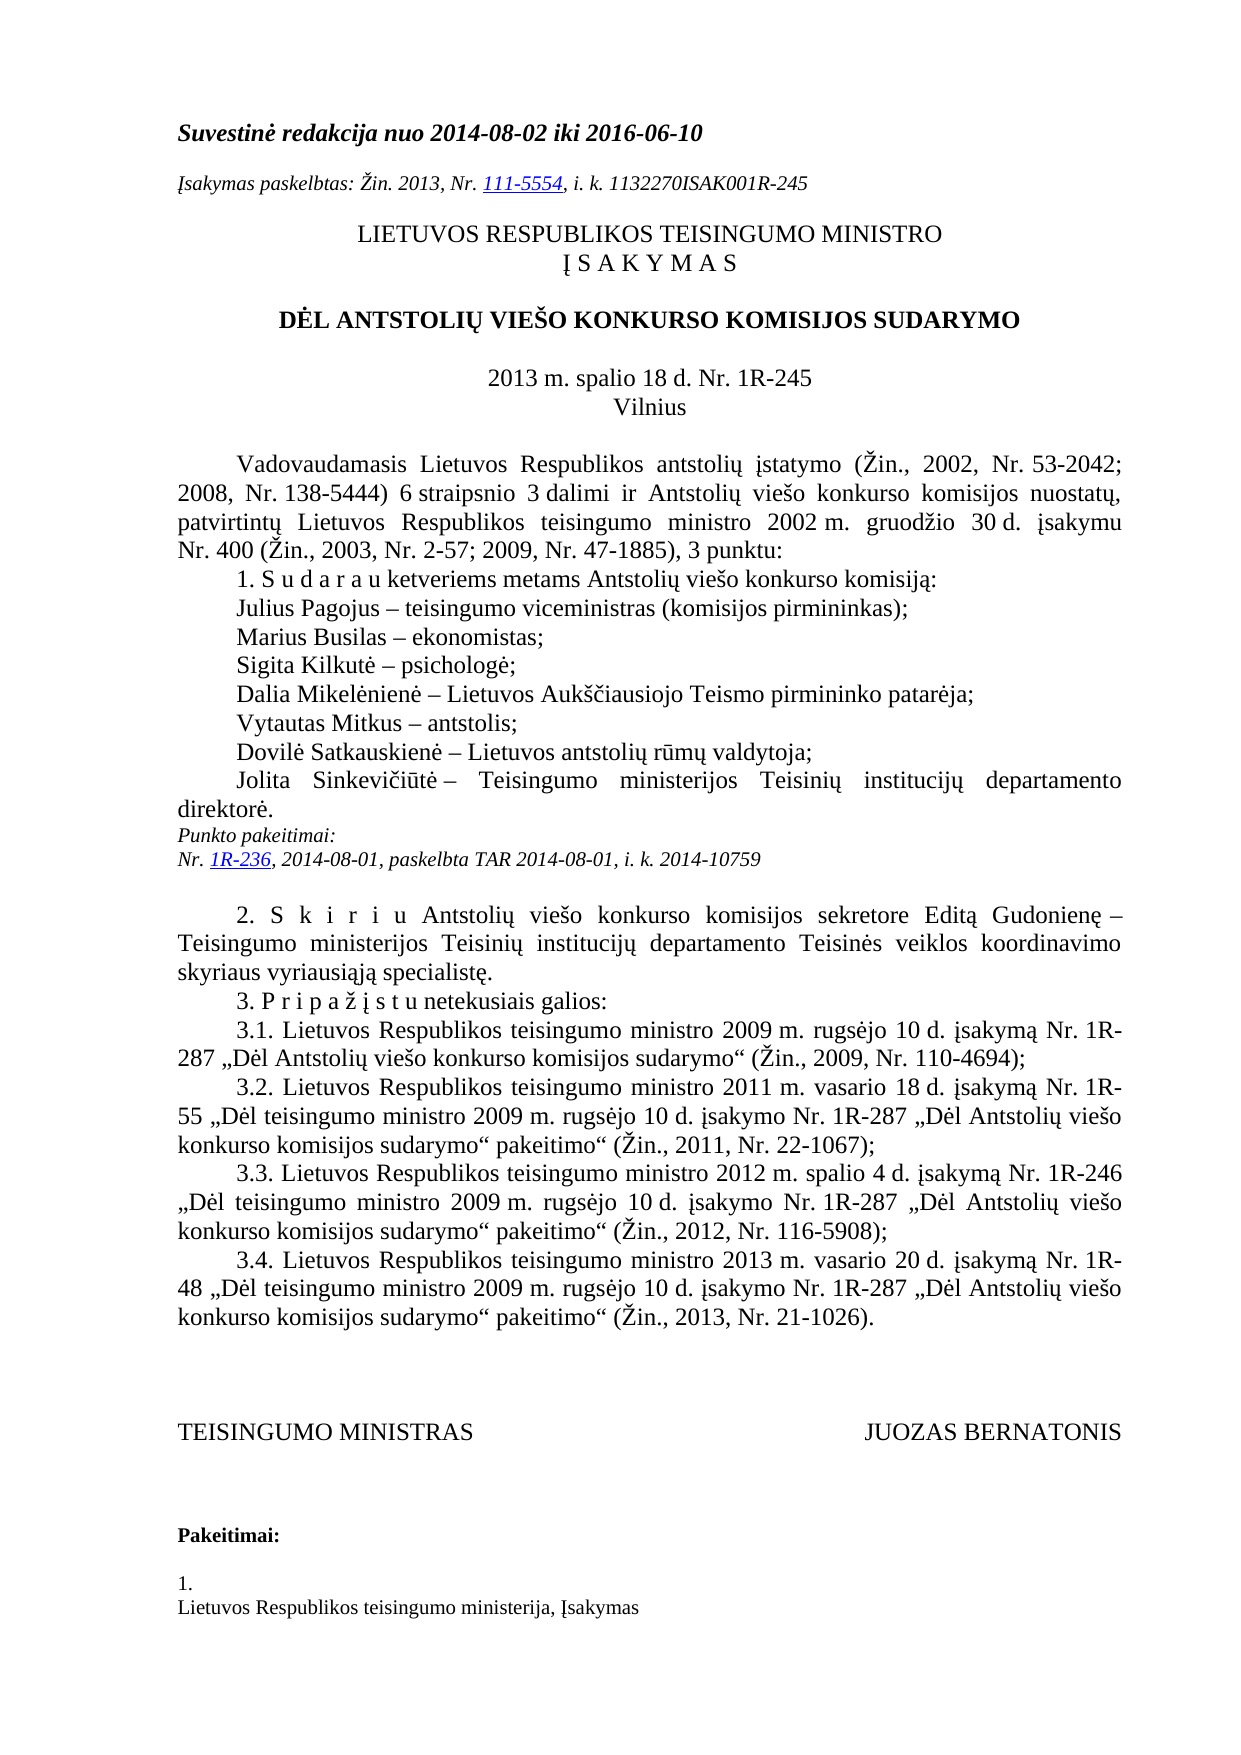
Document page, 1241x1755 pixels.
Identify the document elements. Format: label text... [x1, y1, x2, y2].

text Teisingumo ministras Juozas Bernatonis [177, 1417, 1122, 1446]
text 3.3. Lietuvos Respublikos teisingumo ministro 2012 m. spalio 4 d. įsakymą Nr. 1R-246 „Dėl teisingumo ministro 2009 m. rugsėjo 10 d. įsakymo Nr. 1R-287 „Dėl Antstolių viešo konkurso komisijos sudarymo“ pakeitimo“ (Žin., 2012, Nr. 116-5908); [177, 1158, 1122, 1245]
text DĖL antstoliŲ VIEŠO KONKURSO KOMISIJOS SUDARYMO [177, 305, 1122, 334]
text Marius Busilas – ekonomistas; [177, 622, 1122, 650]
text 3.4. Lietuvos Respublikos teisingumo ministro 2013 m. vasario 20 d. įsakymą Nr. 1R-48 „Dėl teisingumo ministro 2009 m. rugsėjo 10 d. įsakymo Nr. 1R-287 „Dėl Antstolių viešo konkurso komisijos sudarymo“ pakeitimo“ (Žin., 2013, Nr. 21-1026). [177, 1245, 1122, 1331]
text Vytautas Mitkus – antstolis; [177, 708, 1122, 737]
text Į S A K Y M A S [177, 248, 1122, 277]
text Nr. 1R-236, 2014-08-01, paskelbta TAR 2014-08-01, i. k. 2014-10759 [177, 847, 1122, 871]
text LIETUVOS RESPUBLIKOS TEISINGUMO MINISTRO [177, 219, 1122, 248]
text 3.1. Lietuvos Respublikos teisingumo ministro 2009 m. rugsėjo 10 d. įsakymą Nr. 1R-287 „Dėl Antstolių viešo konkurso komisijos sudarymo“ (Žin., 2009, Nr. 110-4694); [177, 1015, 1122, 1072]
text Dovilė Satkauskienė – Lietuvos antstolių rūmų valdytoja; [177, 737, 1122, 765]
text Dalia Mikelėnienė – Lietuvos Aukščiausiojo Teismo pirmininko patarėja; [177, 679, 1122, 708]
text Įsakymas paskelbtas: Žin. 2013, Nr. 111-5554, i. k. 1132270ISAK001R-245 [177, 171, 1122, 195]
text Lietuvos Respublikos teisingumo ministerija, Įsakymas [177, 1595, 1122, 1619]
text Suvestinė redakcija nuo 2014-08-02 iki 2016-06-10 [177, 118, 1122, 147]
text 3.2. Lietuvos Respublikos teisingumo ministro 2011 m. vasario 18 d. įsakymą Nr. 1R-55 „Dėl teisingumo ministro 2009 m. rugsėjo 10 d. įsakymo Nr. 1R-287 „Dėl Antstolių viešo konkurso komisijos sudarymo“ pakeitimo“ (Žin., 2011, Nr. 22-1067); [177, 1072, 1122, 1158]
text 2. S k i r i u Antstolių viešo konkurso komisijos sekretore Editą Gudonienę – Teisingumo ministerijos Teisinių institucijų departamento Teisinės veiklos koordinavimo skyriaus vyriausiąją specialistę. [177, 900, 1122, 986]
text Jolita Sinkevičiūtė – Teisingumo ministerijos Teisinių institucijų departamento direktorė. [177, 765, 1122, 823]
text Vadovaudamasis Lietuvos Respublikos antstolių įstatymo (Žin., 2002, Nr. 53-2042; 2008, Nr. 138-5444) 6 straipsnio 3 dalimi ir Antstolių viešo konkurso komisijos nuostatų, patvirtintų Lietuvos Respublikos teisingumo ministro 2002 m. gruodžio 30 d. įsakymu Nr. 400 (Žin., 2003, Nr. 2-57; 2009, Nr. 47-1885), 3 punktu: [177, 449, 1122, 564]
text 1. S u d a r a u ketveriems metams Antstolių viešo konkurso komisiją: [177, 564, 1122, 593]
text 1. [177, 1571, 1122, 1595]
text 2013 m. spalio 18 d. Nr. 1R-245 [177, 363, 1122, 392]
text Vilnius [177, 392, 1122, 420]
text Sigita Kilkutė – psichologė; [177, 650, 1122, 679]
text Pakeitimai: [177, 1523, 1122, 1547]
text 3. P r i p a ž į s t u netekusiais galios: [177, 986, 1122, 1015]
text Julius Pagojus – teisingumo viceministras (komisijos pirmininkas); [177, 593, 1122, 622]
text Punkto pakeitimai: [177, 823, 1122, 847]
